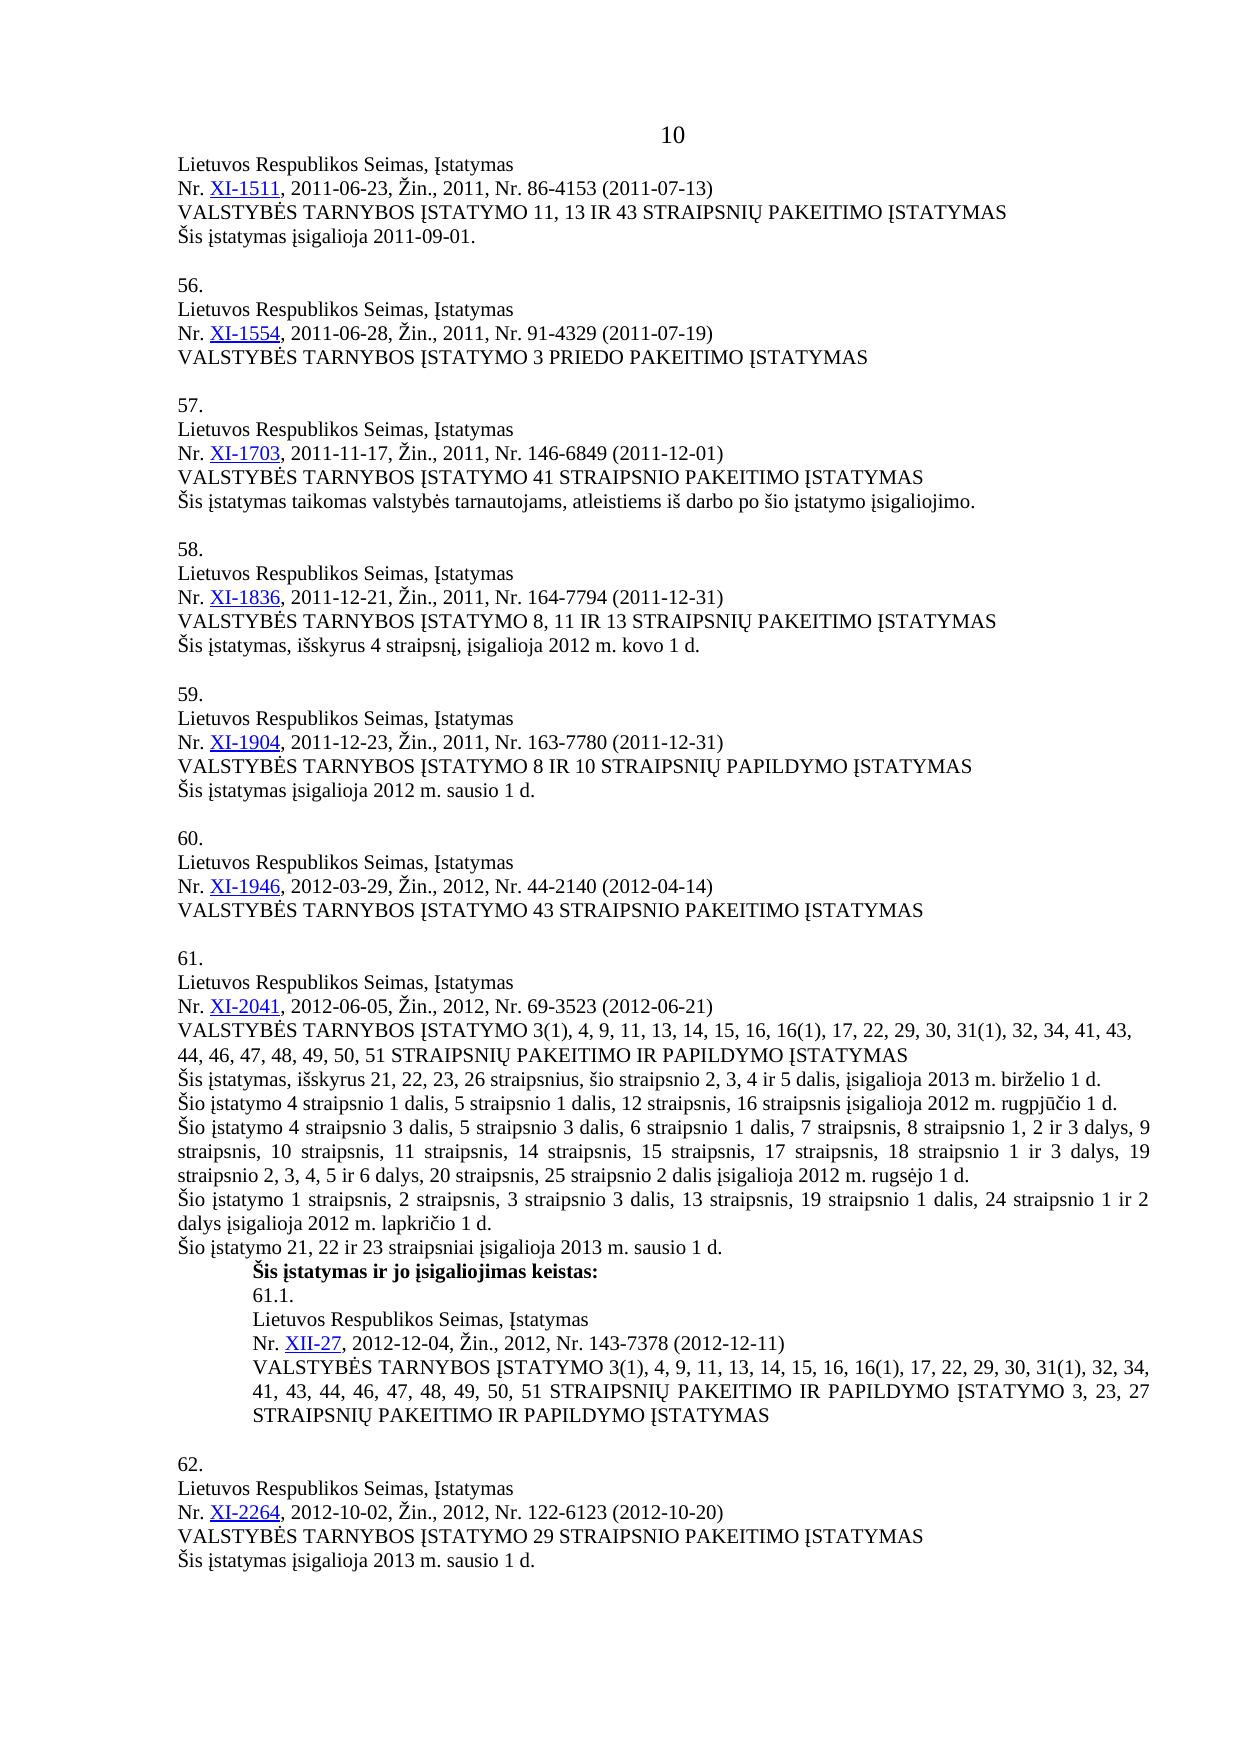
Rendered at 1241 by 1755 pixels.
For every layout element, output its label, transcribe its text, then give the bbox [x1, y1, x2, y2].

text 61. [177, 946, 1152, 970]
text Lietuvos Respublikos Seimas, Įstatymas [177, 152, 1152, 176]
text Šio įstatymo 4 straipsnio 1 dalis, 5 straipsnio 1 dalis, 12 straipsnis, 16 straipsnis įsigalioja 2012 m. rugpjūčio 1 d. [177, 1091, 1152, 1115]
text Lietuvos Respublikos Seimas, Įstatymas [177, 1476, 1152, 1500]
text VALSTYBĖS TARNYBOS ĮSTATYMO 29 STRAIPSNIO PAKEITIMO ĮSTATYMAS [177, 1524, 1152, 1548]
text Šis įstatymas įsigalioja 2012 m. sausio 1 d. [177, 778, 1152, 802]
text Nr. XI-1511, 2011-06-23, Žin., 2011, Nr. 86-4153 (2011-07-13) [177, 176, 1152, 200]
text VALSTYBĖS TARNYBOS ĮSTATYMO 8, 11 IR 13 STRAIPSNIŲ PAKEITIMO ĮSTATYMAS [177, 609, 1152, 633]
text 58. [177, 537, 1152, 561]
text Nr. XI-1836, 2011-12-21, Žin., 2011, Nr. 164-7794 (2011-12-31) [177, 585, 1152, 609]
text Nr. XI-2264, 2012-10-02, Žin., 2012, Nr. 122-6123 (2012-10-20) [177, 1500, 1152, 1524]
text Lietuvos Respublikos Seimas, Įstatymas [177, 1307, 1152, 1331]
text Lietuvos Respublikos Seimas, Įstatymas [177, 561, 1152, 585]
text Nr. XI-2041, 2012-06-05, Žin., 2012, Nr. 69-3523 (2012-06-21) [177, 994, 1152, 1018]
text Nr. XII-27, 2012-12-04, Žin., 2012, Nr. 143-7378 (2012-12-11) [177, 1331, 1152, 1355]
text Nr. XI-1904, 2011-12-23, Žin., 2011, Nr. 163-7780 (2011-12-31) [177, 730, 1152, 754]
text VALSTYBĖS TARNYBOS ĮSTATYMO 43 STRAIPSNIO PAKEITIMO ĮSTATYMAS [177, 898, 1152, 922]
text Šis įstatymas įsigalioja 2011-09-01. [177, 224, 1157, 248]
text 56. [177, 272, 1152, 297]
text Šio įstatymo 1 straipsnis, 2 straipsnis, 3 straipsnio 3 dalis, 13 straipsnis, 19 straipsnio 1 dalis, 24 straipsnio 1 ir 2 dalys įsigalioja 2012 m. lapkričio 1 d. [177, 1187, 1152, 1235]
text Lietuvos Respublikos Seimas, Įstatymas [177, 850, 1152, 874]
text Šio įstatymo 21, 22 ir 23 straipsniai įsigalioja 2013 m. sausio 1 d. [177, 1235, 1152, 1259]
text 57. [177, 393, 1152, 417]
text Lietuvos Respublikos Seimas, Įstatymas [177, 417, 1152, 441]
text 61.1. [177, 1283, 1152, 1307]
text Šis įstatymas taikomas valstybės tarnautojams, atleistiems iš darbo po šio įstatymo įsigaliojimo. [177, 489, 1152, 513]
text VALSTYBĖS TARNYBOS ĮSTATYMO 3(1), 4, 9, 11, 13, 14, 15, 16, 16(1), 17, 22, 29, 30, 31(1), 32, 34, 41, 43, 44, 46, 47, 48, 49, 50, 51 STRAIPSNIŲ PAKEITIMO IR PAPILDYMO ĮSTATYMAS [177, 1018, 1152, 1067]
text VALSTYBĖS TARNYBOS ĮSTATYMO 3 PRIEDO PAKEITIMO ĮSTATYMAS [177, 345, 1152, 369]
text Nr. XI-1703, 2011-11-17, Žin., 2011, Nr. 146-6849 (2011-12-01) [177, 441, 1152, 465]
text VALSTYBĖS TARNYBOS ĮSTATYMO 3(1), 4, 9, 11, 13, 14, 15, 16, 16(1), 17, 22, 29, 30, 31(1), 32, 34, 41, 43, 44, 46, 47, 48, 49, 50, 51 STRAIPSNIŲ PAKEITIMO IR PAPILDYMO ĮSTATYMO 3, 23, 27 STRAIPSNIŲ PAKEITIMO IR PAPILDYMO ĮSTATYMAS [252, 1355, 1152, 1427]
text 60. [177, 826, 1152, 850]
text Lietuvos Respublikos Seimas, Įstatymas [177, 297, 1152, 321]
text 59. [177, 682, 1152, 706]
text VALSTYBĖS TARNYBOS ĮSTATYMO 41 STRAIPSNIO PAKEITIMO ĮSTATYMAS [177, 465, 1152, 489]
text 62. [177, 1452, 1152, 1476]
text Lietuvos Respublikos Seimas, Įstatymas [177, 706, 1152, 730]
text Šis įstatymas ir jo įsigaliojimas keistas: [177, 1259, 1152, 1283]
text Nr. XI-1946, 2012-03-29, Žin., 2012, Nr. 44-2140 (2012-04-14) [177, 874, 1152, 898]
text Nr. XI-1554, 2011-06-28, Žin., 2011, Nr. 91-4329 (2011-07-19) [177, 321, 1152, 345]
text Šis įstatymas, išskyrus 21, 22, 23, 26 straipsnius, šio straipsnio 2, 3, 4 ir 5 dalis, įsigalioja 2013 m. birželio 1 d. [177, 1067, 1152, 1091]
text Šis įstatymas, išskyrus 4 straipsnį, įsigalioja 2012 m. kovo 1 d. [177, 633, 1152, 657]
text Šis įstatymas įsigalioja 2013 m. sausio 1 d. [177, 1548, 1152, 1572]
text VALSTYBĖS TARNYBOS ĮSTATYMO 11, 13 IR 43 STRAIPSNIŲ PAKEITIMO ĮSTATYMAS [177, 200, 1152, 224]
text Šio įstatymo 4 straipsnio 3 dalis, 5 straipsnio 3 dalis, 6 straipsnio 1 dalis, 7 straipsnis, 8 straipsnio 1, 2 ir 3 dalys, 9 straipsnis, 10 straipsnis, 11 straipsnis, 14 straipsnis, 15 straipsnis, 17 straipsnis, 18 straipsnio 1 ir 3 dalys, 19 straipsnio 2, 3, 4, 5 ir 6 dalys, 20 straipsnis, 25 straipsnio 2 dalis įsigalioja 2012 m. rugsėjo 1 d. [177, 1115, 1152, 1187]
text VALSTYBĖS TARNYBOS ĮSTATYMO 8 IR 10 STRAIPSNIŲ PAPILDYMO ĮSTATYMAS [177, 754, 1152, 778]
text Lietuvos Respublikos Seimas, Įstatymas [177, 970, 1152, 994]
